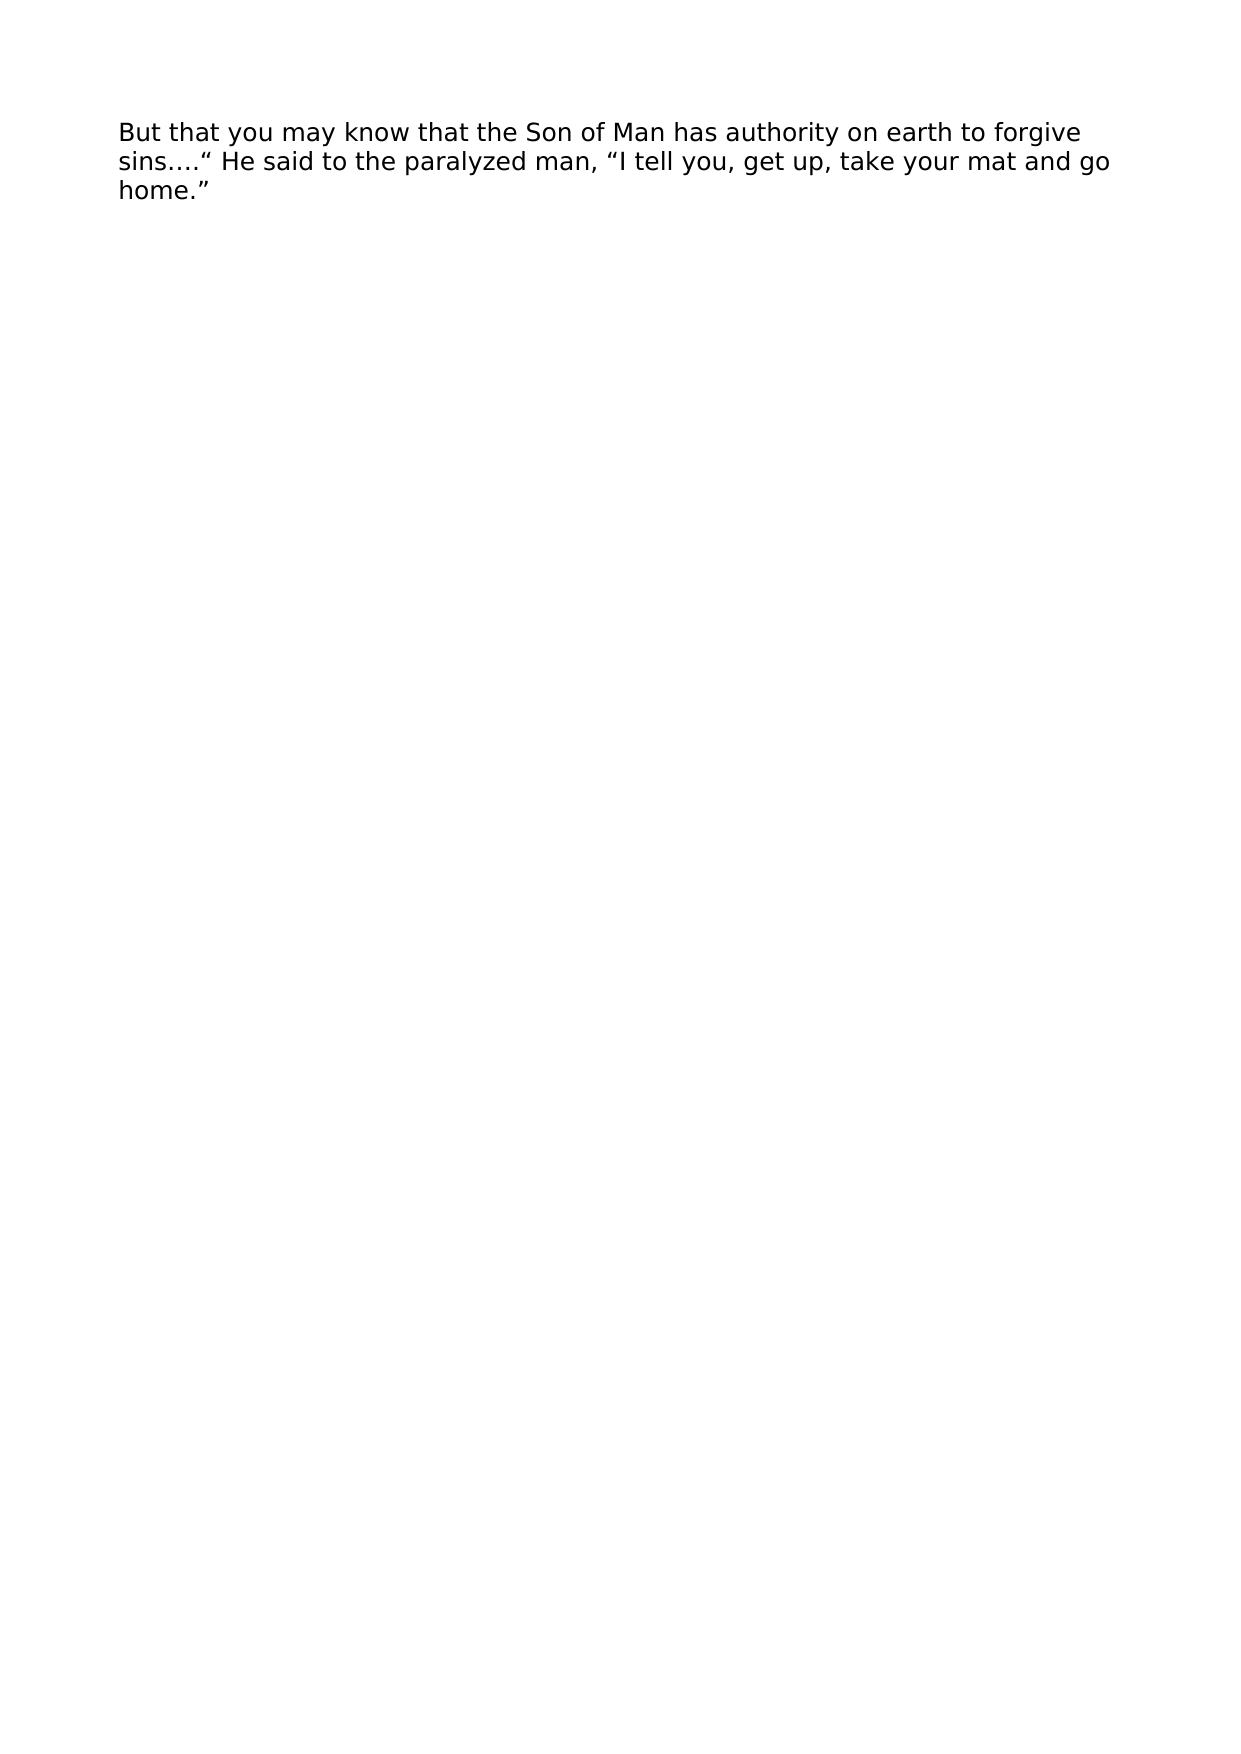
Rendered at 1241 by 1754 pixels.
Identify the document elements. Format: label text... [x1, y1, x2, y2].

text But that you may know that the Son of Man has authority on earth to forgive sins….“ He said to the paralyzed man, “I tell you, get up, take your mat and go home.” [118, 118, 1122, 206]
